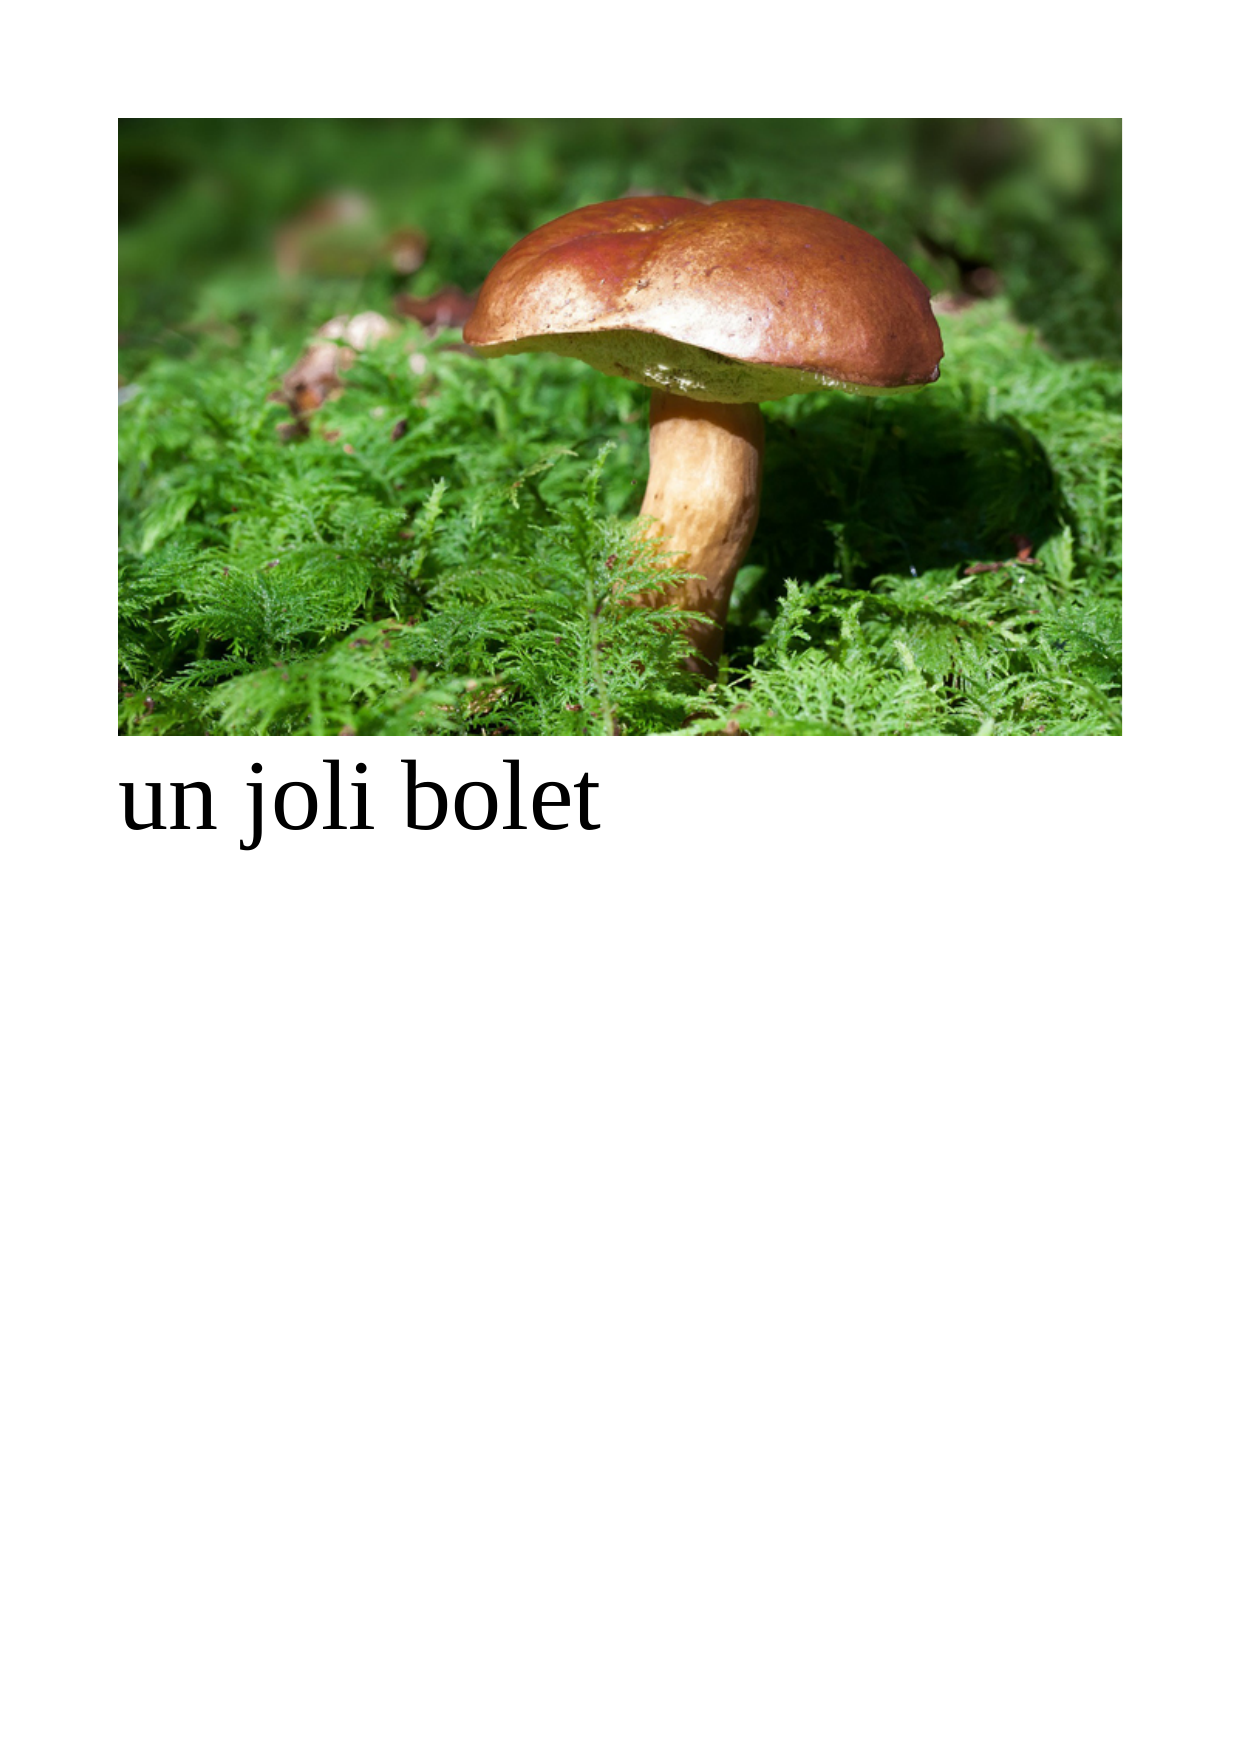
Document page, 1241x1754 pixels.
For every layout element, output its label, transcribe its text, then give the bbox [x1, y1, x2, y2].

text un joli bolet [118, 736, 1122, 851]
picture [118, 118, 1123, 736]
